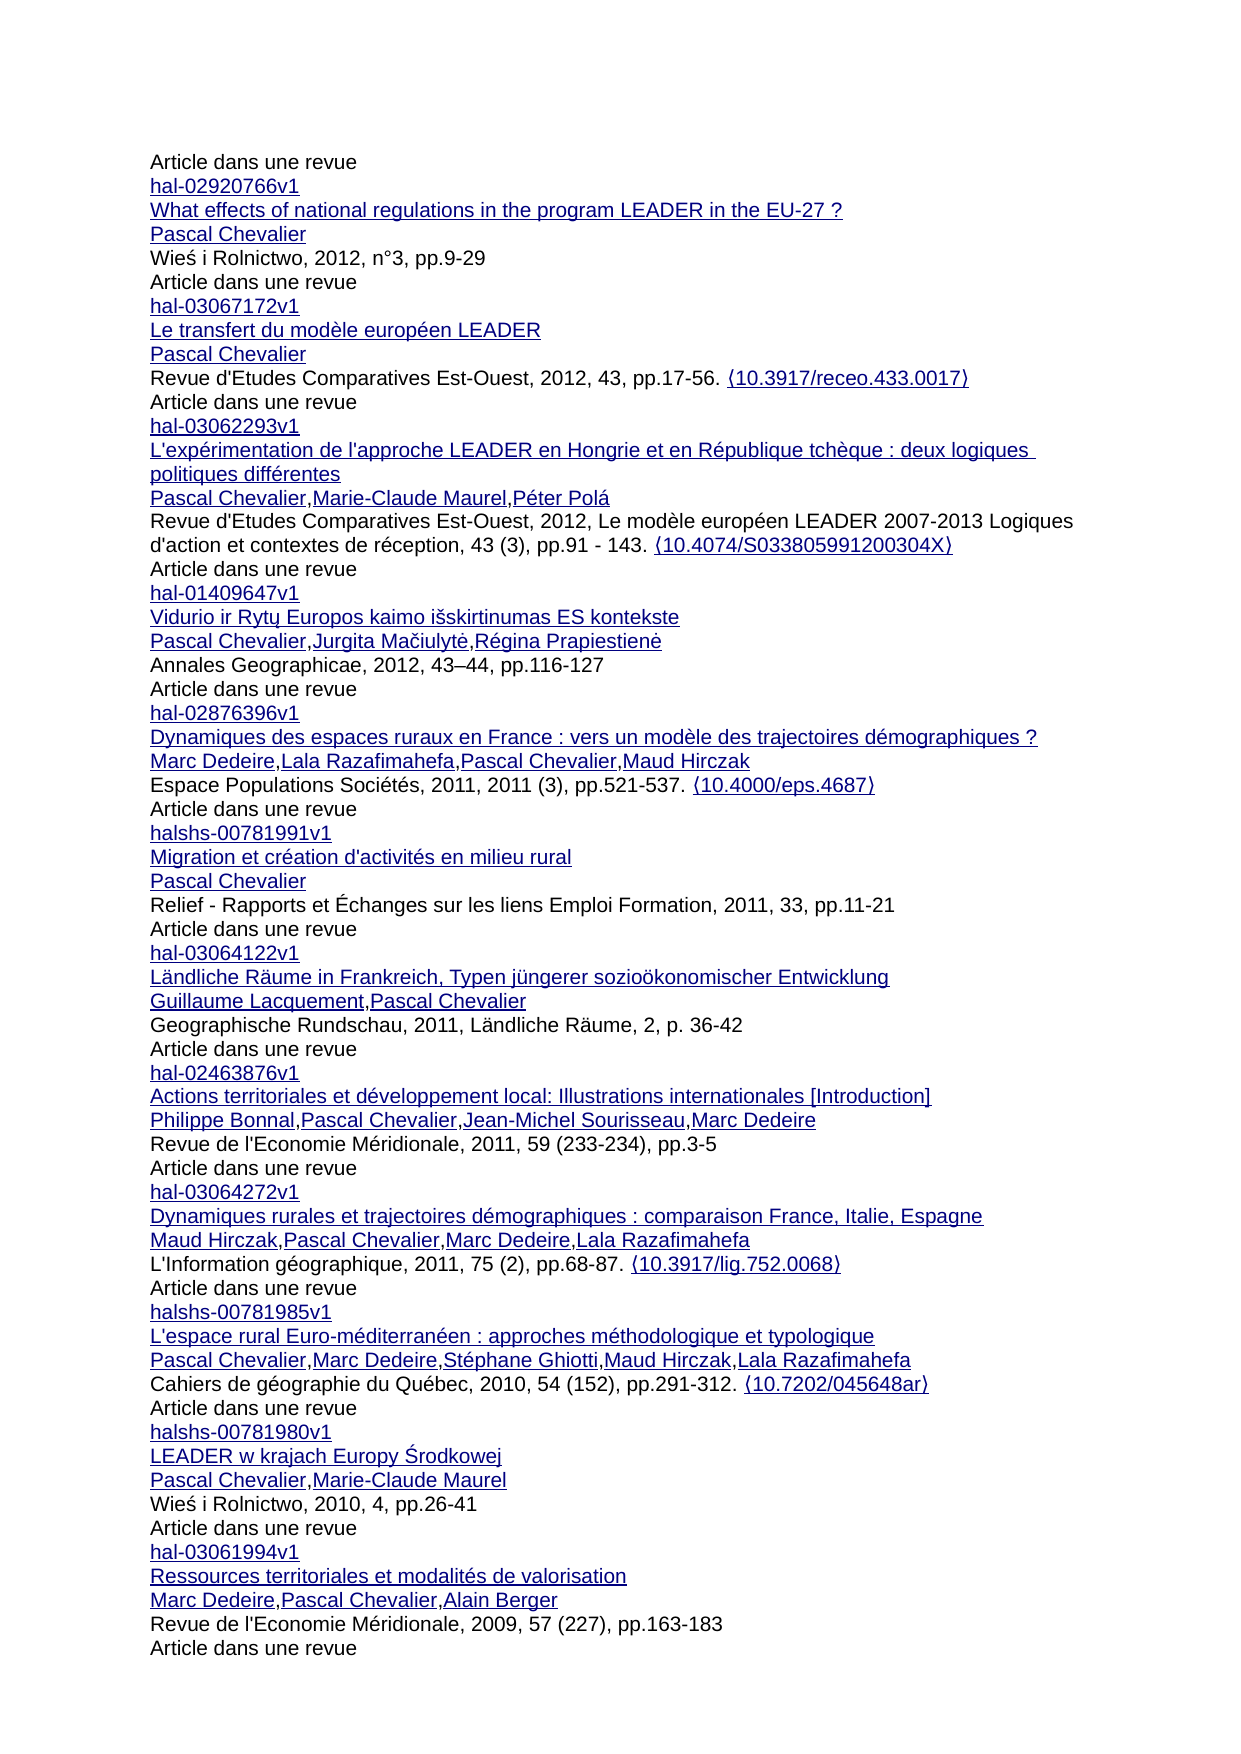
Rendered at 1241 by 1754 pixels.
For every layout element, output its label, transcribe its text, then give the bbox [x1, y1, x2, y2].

table_cell Dynamiques des espaces ruraux en France : vers un modèle des trajectoires démographiques ? Marc Dedeire,Lala Razafimahefa,Pascal Chevalier,Maud Hirczak Espace Populations Sociétés, 2011, 2011 (3), pp.521-537. ⟨10.4000/eps.4687⟩ Article dans une revue halshs-00781991v1 [150, 725, 1090, 845]
table_cell Le transfert du modèle européen LEADER Pascal Chevalier Revue d'Etudes Comparatives Est-Ouest, 2012, 43, pp.17-56. ⟨10.3917/receo.433.0017⟩ Article dans une revue hal-03062293v1 [150, 318, 1090, 437]
table_cell L'expérimentation de l'approche LEADER en Hongrie et en République tchèque : deux logiques politiques différentes Pascal Chevalier,Marie-Claude Maurel,Péter Polá Revue d'Etudes Comparatives Est-Ouest, 2012, Le modèle européen LEADER 2007-2013 Logiques d'action et contextes de réception, 43 (3), pp.91 - 143. ⟨10.4074/S033805991200304X⟩ Article dans une revue hal-01409647v1 [150, 438, 1090, 605]
table_cell LEADER w krajach Europy Środkowej Pascal Chevalier,Marie-Claude Maurel Wieś i Rolnictwo, 2010, 4, pp.26-41 Article dans une revue hal-03061994v1 [150, 1444, 1090, 1563]
table_cell Vidurio ir Rytų Europos kaimo išskirtinumas ES kontekste Pascal Chevalier,Jurgita Mačiulytė,Régina Prapiestienė Annales Geographicae, 2012, 43–44, pp.116-127 Article dans une revue hal-02876396v1 [150, 605, 1090, 725]
table_cell L'espace rural Euro-méditerranéen : approches méthodologique et typologique Pascal Chevalier,Marc Dedeire,Stéphane Ghiotti,Maud Hirczak,Lala Razafimahefa Cahiers de géographie du Québec, 2010, 54 (152), pp.291-312. ⟨10.7202/045648ar⟩ Article dans une revue halshs-00781980v1 [150, 1324, 1090, 1444]
table_cell Ressources territoriales et modalités de valorisation Marc Dedeire,Pascal Chevalier,Alain Berger Revue de l'Economie Méridionale, 2009, 57 (227), pp.163-183 Article dans une revue [150, 1564, 1090, 1659]
table_cell What effects of national regulations in the program LEADER in the EU-27 ? Pascal Chevalier Wieś i Rolnictwo, 2012, n°3, pp.9-29 Article dans une revue hal-03067172v1 [150, 198, 1090, 318]
table_cell Article dans une revue hal-02920766v1 [150, 150, 1090, 198]
table_cell Ländliche Räume in Frankreich, Typen jüngerer sozioökonomischer Entwicklung Guillaume Lacquement,Pascal Chevalier Geographische Rundschau, 2011, Ländliche Räume, 2, p. 36-42 Article dans une revue hal-02463876v1 [150, 965, 1090, 1084]
table_cell Dynamiques rurales et trajectoires démographiques : comparaison France, Italie, Espagne Maud Hirczak,Pascal Chevalier,Marc Dedeire,Lala Razafimahefa L'Information géographique, 2011, 75 (2), pp.68-87. ⟨10.3917/lig.752.0068⟩ Article dans une revue halshs-00781985v1 [150, 1204, 1090, 1324]
table_cell Migration et création d'activités en milieu rural Pascal Chevalier Relief - Rapports et Échanges sur les liens Emploi Formation, 2011, 33, pp.11-21 Article dans une revue hal-03064122v1 [150, 845, 1090, 964]
table_cell Actions territoriales et développement local: Illustrations internationales [Introduction] Philippe Bonnal,Pascal Chevalier,Jean-Michel Sourisseau,Marc Dedeire Revue de l'Economie Méridionale, 2011, 59 (233-234), pp.3-5 Article dans une revue hal-03064272v1 [150, 1084, 1090, 1204]
